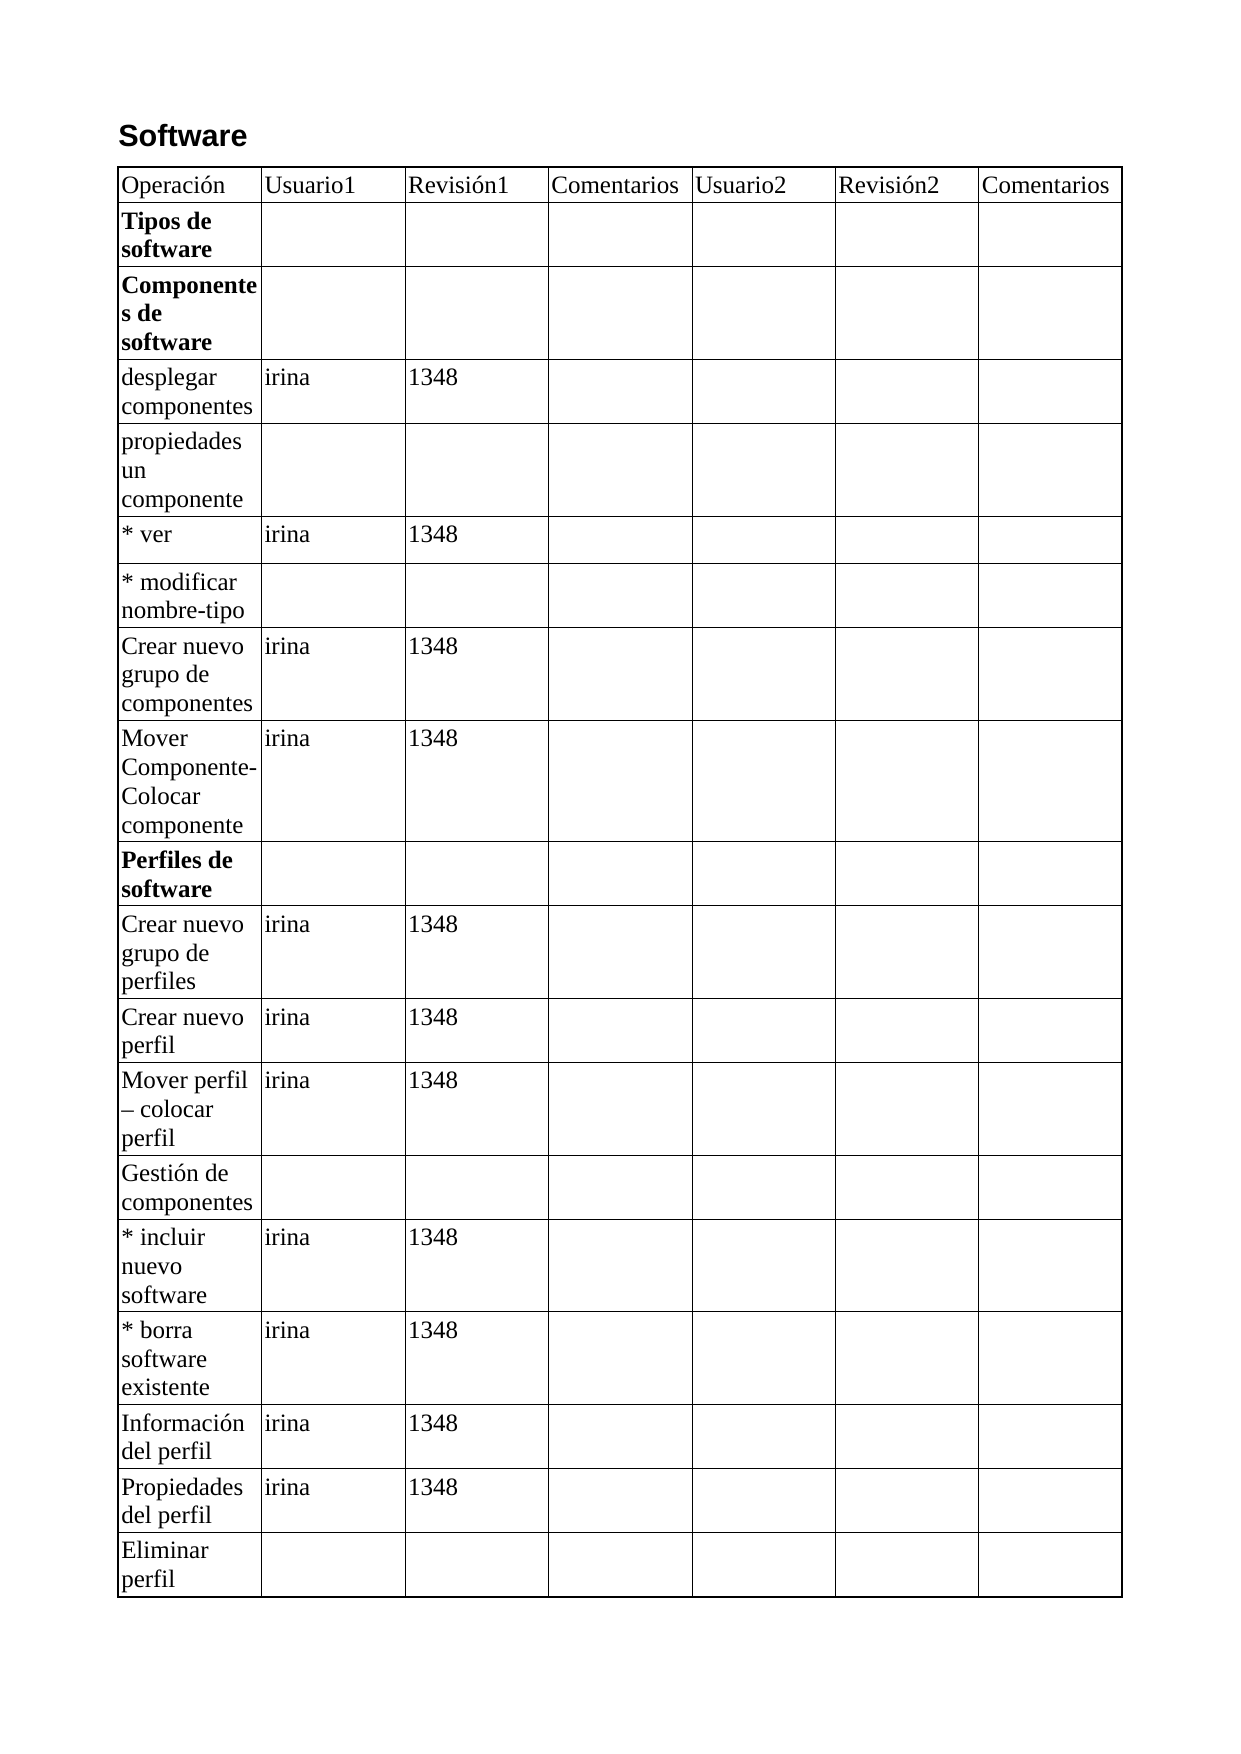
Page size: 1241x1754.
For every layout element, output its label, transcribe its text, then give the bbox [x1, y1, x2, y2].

table_cell [979, 1156, 1121, 1219]
table_cell desplegar componentes [119, 360, 261, 423]
table_cell [836, 203, 978, 266]
table_cell [836, 360, 978, 423]
table_cell [836, 1469, 978, 1532]
table_cell irina [262, 1312, 405, 1404]
table_cell [693, 1156, 835, 1219]
table_cell Componentes de software [119, 267, 261, 359]
table_cell [406, 1533, 548, 1596]
table_cell [549, 1312, 692, 1404]
table_cell irina [262, 906, 405, 998]
table_cell irina [262, 1063, 405, 1155]
table_cell irina [262, 1220, 405, 1311]
table_cell [979, 721, 1121, 841]
table_cell [262, 424, 405, 516]
table_cell [549, 906, 692, 998]
table_cell [693, 1405, 835, 1468]
table_cell [836, 906, 978, 998]
table_cell [836, 1533, 978, 1596]
table_cell irina [262, 999, 405, 1062]
table_cell [549, 1405, 692, 1468]
table_cell [836, 564, 978, 627]
table_header Revisión1 [406, 168, 548, 202]
table_cell [262, 267, 405, 359]
table_cell [549, 999, 692, 1062]
table_cell [549, 564, 692, 627]
table_cell [549, 203, 692, 266]
table_header Usuario1 [262, 168, 405, 202]
table_cell 1348 [406, 1405, 548, 1468]
table_cell 1348 [406, 360, 548, 423]
table_cell [979, 203, 1121, 266]
table_cell [549, 1156, 692, 1219]
table_cell [549, 1220, 692, 1311]
table_cell [979, 360, 1121, 423]
table_cell [979, 999, 1121, 1062]
table_cell [406, 203, 548, 266]
table_cell 1348 [406, 517, 548, 563]
table_cell Mover perfil – colocar perfil [119, 1063, 261, 1155]
table_cell 1348 [406, 1469, 548, 1532]
table_cell [549, 721, 692, 841]
table_cell [406, 1156, 548, 1219]
table_cell [549, 424, 692, 516]
table_cell [262, 203, 405, 266]
table_cell [549, 1533, 692, 1596]
table_cell [693, 564, 835, 627]
table_cell [549, 1469, 692, 1532]
table_cell [836, 267, 978, 359]
table_cell [549, 517, 692, 563]
table_cell [979, 1063, 1121, 1155]
table_cell [979, 424, 1121, 516]
table_cell Información del perfil [119, 1405, 261, 1468]
table_cell [693, 1312, 835, 1404]
table_cell [406, 564, 548, 627]
table_cell irina [262, 628, 405, 720]
table_cell [979, 628, 1121, 720]
table_cell Eliminar perfil [119, 1533, 261, 1596]
table_cell [693, 1063, 835, 1155]
table_cell [979, 906, 1121, 998]
table_header Usuario2 [693, 168, 835, 202]
table_cell [836, 424, 978, 516]
table_cell [693, 424, 835, 516]
table_cell [836, 999, 978, 1062]
table_cell Mover Componente-Colocar componente [119, 721, 261, 841]
table_cell Crear nuevo grupo de componentes [119, 628, 261, 720]
table_cell * incluir nuevo software [119, 1220, 261, 1311]
table_cell [693, 360, 835, 423]
table_cell [836, 1063, 978, 1155]
table_cell Propiedades del perfil [119, 1469, 261, 1532]
table_cell [262, 1156, 405, 1219]
table_cell [693, 999, 835, 1062]
table_cell [693, 267, 835, 359]
table_cell 1348 [406, 1220, 548, 1311]
table_cell irina [262, 1469, 405, 1532]
table_cell [262, 564, 405, 627]
table_cell [549, 360, 692, 423]
table_cell Crear nuevo grupo de perfiles [119, 906, 261, 998]
table_cell 1348 [406, 1312, 548, 1404]
table_cell [693, 628, 835, 720]
table_cell [693, 1469, 835, 1532]
table_cell [693, 517, 835, 563]
table_cell [836, 1312, 978, 1404]
table_cell [549, 267, 692, 359]
table_cell Gestión de componentes [119, 1156, 261, 1219]
table_cell 1348 [406, 721, 548, 841]
table_cell [836, 1156, 978, 1219]
table_cell [406, 842, 548, 905]
table_cell [549, 1063, 692, 1155]
table_header Operación [119, 168, 261, 202]
table_cell [693, 906, 835, 998]
table_cell 1348 [406, 906, 548, 998]
subtitle Software [118, 118, 1122, 153]
table_cell Tipos de software [119, 203, 261, 266]
table_cell [836, 721, 978, 841]
table_cell irina [262, 721, 405, 841]
table_cell [979, 1405, 1121, 1468]
table_cell [979, 1312, 1121, 1404]
table_cell [979, 1469, 1121, 1532]
table_cell * borra software existente [119, 1312, 261, 1404]
table_cell 1348 [406, 1063, 548, 1155]
table_cell irina [262, 517, 405, 563]
table_cell [549, 842, 692, 905]
table_cell [836, 1220, 978, 1311]
table_cell [979, 1533, 1121, 1596]
table_cell [836, 1405, 978, 1468]
table_cell irina [262, 1405, 405, 1468]
table_cell [693, 1533, 835, 1596]
table_cell [979, 564, 1121, 627]
table_cell 1348 [406, 628, 548, 720]
table_cell [549, 628, 692, 720]
table_cell [262, 842, 405, 905]
table_cell [406, 424, 548, 516]
table_header Comentarios [979, 168, 1121, 202]
table_cell irina [262, 360, 405, 423]
table_header Revisión2 [836, 168, 978, 202]
table_cell [262, 1533, 405, 1596]
table_cell propiedades un componente [119, 424, 261, 516]
table_cell [979, 267, 1121, 359]
table_cell [836, 628, 978, 720]
table_cell * modificar nombre-tipo [119, 564, 261, 627]
table_cell [836, 842, 978, 905]
table_cell [693, 1220, 835, 1311]
table_cell [693, 842, 835, 905]
table_cell 1348 [406, 999, 548, 1062]
table_cell [979, 517, 1121, 563]
table_cell [693, 203, 835, 266]
table_cell [979, 1220, 1121, 1311]
table_cell [836, 517, 978, 563]
table_cell [693, 721, 835, 841]
table_header Comentarios [549, 168, 692, 202]
table_cell Crear nuevo perfil [119, 999, 261, 1062]
table_cell [406, 267, 548, 359]
table_cell [979, 842, 1121, 905]
table_cell * ver [119, 517, 261, 563]
table_cell Perfiles de software [119, 842, 261, 905]
